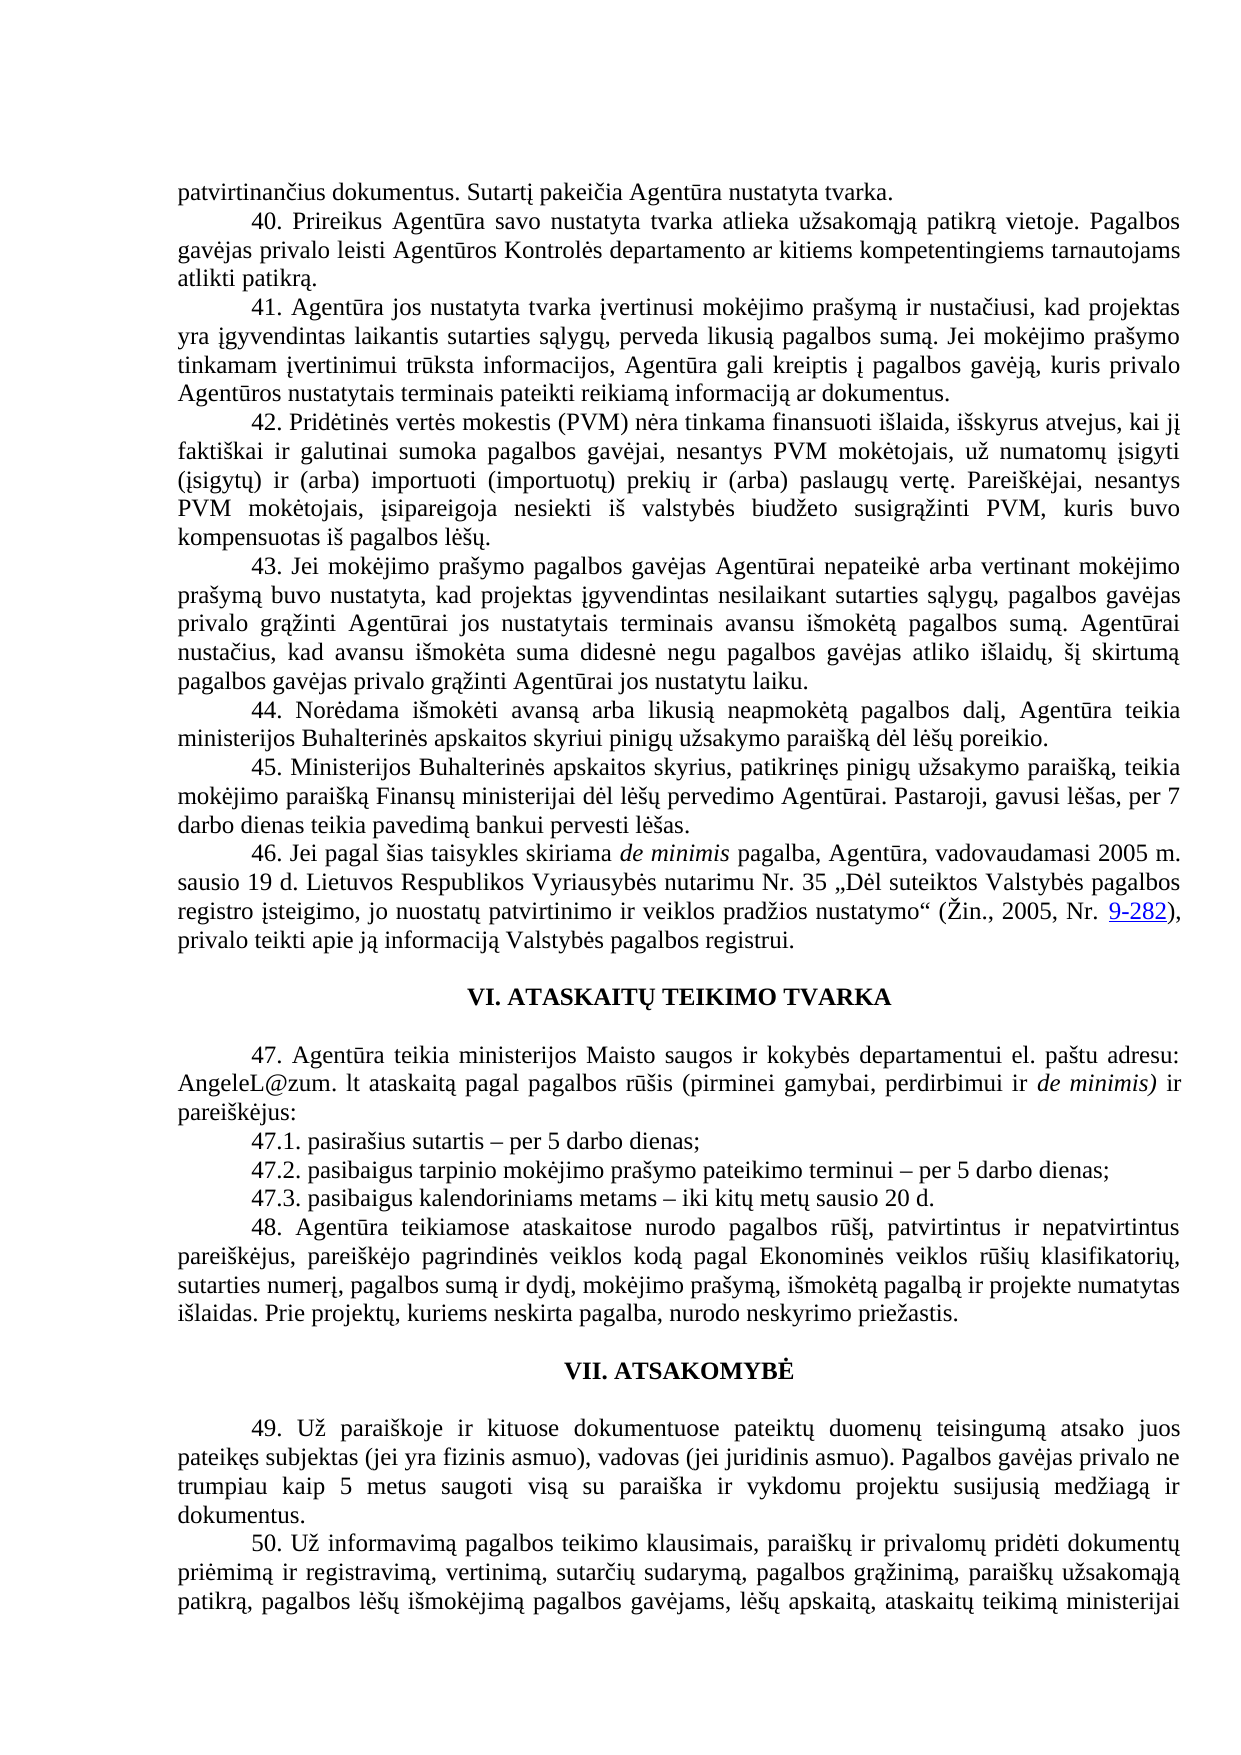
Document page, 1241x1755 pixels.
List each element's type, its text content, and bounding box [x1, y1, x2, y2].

text 47.3. pasibaigus kalendoriniams metams – iki kitų metų sausio 20 d. [177, 1183, 1181, 1212]
text 45. Ministerijos Buhalterinės apskaitos skyrius, patikrinęs pinigų užsakymo paraišką, teikia mokėjimo paraišką Finansų ministerijai dėl lėšų pervedimo Agentūrai. Pastaroji, gavusi lėšas, per 7 darbo dienas teikia pavedimą bankui pervesti lėšas. [177, 752, 1181, 838]
text 47.2. pasibaigus tarpinio mokėjimo prašymo pateikimo terminui – per 5 darbo dienas; [177, 1155, 1181, 1183]
text 44. Norėdama išmokėti avansą arba likusią neapmokėtą pagalbos dalį, Agentūra teikia ministerijos Buhalterinės apskaitos skyriui pinigų užsakymo paraišką dėl lėšų poreikio. [177, 695, 1181, 752]
text 47. Agentūra teikia ministerijos Maisto saugos ir kokybės departamentui el. paštu adresu: AngeleL@zum. lt ataskaitą pagal pagalbos rūšis (pirminei gamybai, perdirbimui ir de minimis) ir pareiškėjus: [177, 1040, 1181, 1126]
text VII. ATSAKOMYBĖ [177, 1356, 1181, 1385]
text VI. ATASKAITŲ TEIKIMO TVARKA [177, 982, 1181, 1011]
text 43. Jei mokėjimo prašymo pagalbos gavėjas Agentūrai nepateikė arba vertinant mokėjimo prašymą buvo nustatyta, kad projektas įgyvendintas nesilaikant sutarties sąlygų, pagalbos gavėjas privalo grąžinti Agentūrai jos nustatytais terminais avansu išmokėtą pagalbos sumą. Agentūrai nustačius, kad avansu išmokėta suma didesnė negu pagalbos gavėjas atliko išlaidų, šį skirtumą pagalbos gavėjas privalo grąžinti Agentūrai jos nustatytu laiku. [177, 551, 1181, 695]
text patvirtinančius dokumentus. Sutartį pakeičia Agentūra nustatyta tvarka. [177, 177, 1181, 206]
text 47.1. pasirašius sutartis – per 5 darbo dienas; [177, 1126, 1181, 1155]
text 42. Pridėtinės vertės mokestis (PVM) nėra tinkama finansuoti išlaida, išskyrus atvejus, kai jį faktiškai ir galutinai sumoka pagalbos gavėjai, nesantys PVM mokėtojais, už numatomų įsigyti (įsigytų) ir (arba) importuoti (importuotų) prekių ir (arba) paslaugų vertę. Pareiškėjai, nesantys PVM mokėtojais, įsipareigoja nesiekti iš valstybės biudžeto susigrąžinti PVM, kuris buvo kompensuotas iš pagalbos lėšų. [177, 407, 1181, 551]
text 41. Agentūra jos nustatyta tvarka įvertinusi mokėjimo prašymą ir nustačiusi, kad projektas yra įgyvendintas laikantis sutarties sąlygų, perveda likusią pagalbos sumą. Jei mokėjimo prašymo tinkamam įvertinimui trūksta informacijos, Agentūra gali kreiptis į pagalbos gavėją, kuris privalo Agentūros nustatytais terminais pateikti reikiamą informaciją ar dokumentus. [177, 292, 1181, 407]
text 50. Už informavimą pagalbos teikimo klausimais, paraiškų ir privalomų pridėti dokumentų priėmimą ir registravimą, vertinimą, sutarčių sudarymą, pagalbos grąžinimą, paraiškų užsakomąją patikrą, pagalbos lėšų išmokėjimą pagalbos gavėjams, lėšų apskaitą, ataskaitų teikimą ministerijai [177, 1528, 1181, 1615]
text 40. Prireikus Agentūra savo nustatyta tvarka atlieka užsakomąją patikrą vietoje. Pagalbos gavėjas privalo leisti Agentūros Kontrolės departamento ar kitiems kompetentingiems tarnautojams atlikti patikrą. [177, 206, 1181, 292]
text 49. Už paraiškoje ir kituose dokumentuose pateiktų duomenų teisingumą atsako juos pateikęs subjektas (jei yra fizinis asmuo), vadovas (jei juridinis asmuo). Pagalbos gavėjas privalo ne trumpiau kaip 5 metus saugoti visą su paraiška ir vykdomu projektu susijusią medžiagą ir dokumentus. [177, 1413, 1181, 1528]
text 46. Jei pagal šias taisykles skiriama de minimis pagalba, Agentūra, vadovaudamasi 2005 m. sausio 19 d. Lietuvos Respublikos Vyriausybės nutarimu Nr. 35 „Dėl suteiktos Valstybės pagalbos registro įsteigimo, jo nuostatų patvirtinimo ir veiklos pradžios nustatymo“ (Žin., 2005, Nr. 9-282), privalo teikti apie ją informaciją Valstybės pagalbos registrui. [177, 838, 1181, 953]
text 48. Agentūra teikiamose ataskaitose nurodo pagalbos rūšį, patvirtintus ir nepatvirtintus pareiškėjus, pareiškėjo pagrindinės veiklos kodą pagal Ekonominės veiklos rūšių klasifikatorių, sutarties numerį, pagalbos sumą ir dydį, mokėjimo prašymą, išmokėtą pagalbą ir projekte numatytas išlaidas. Prie projektų, kuriems neskirta pagalba, nurodo neskyrimo priežastis. [177, 1212, 1181, 1327]
